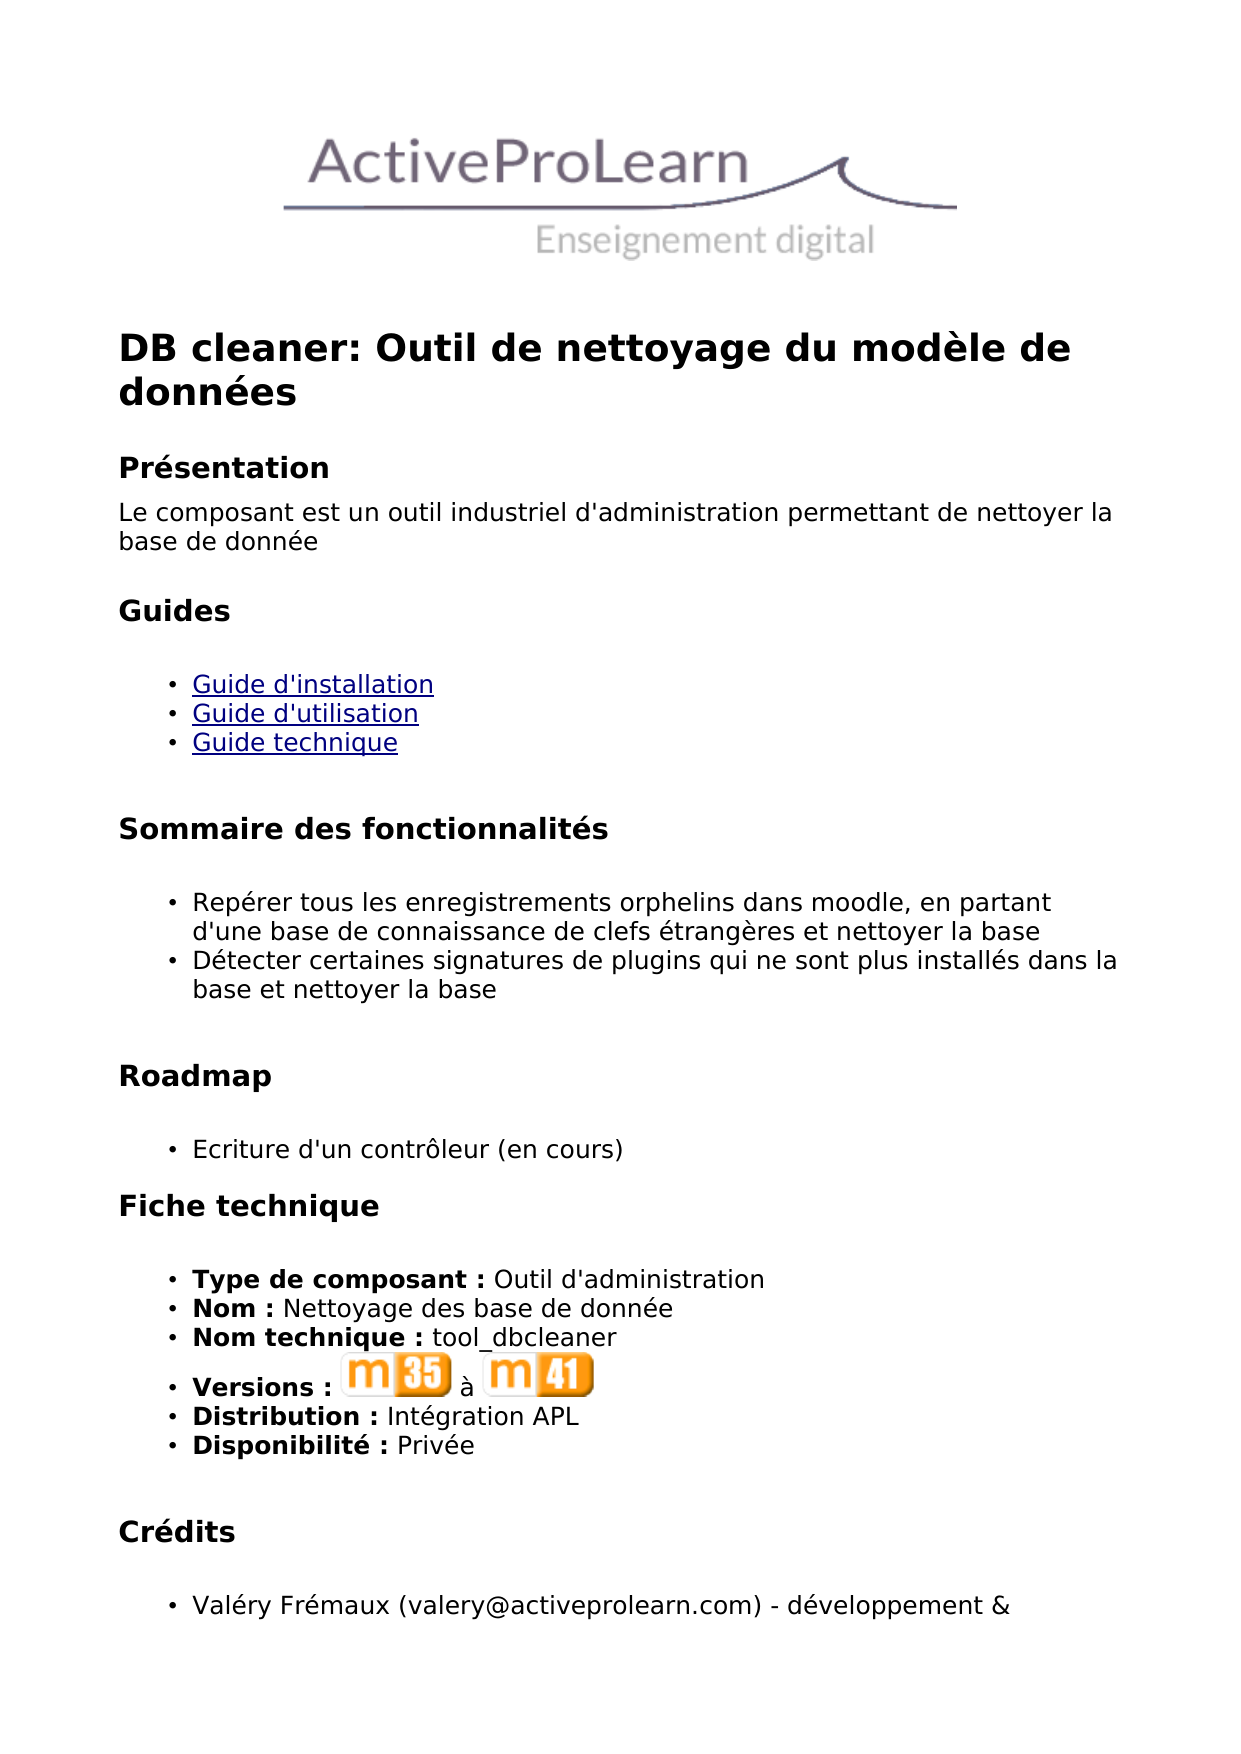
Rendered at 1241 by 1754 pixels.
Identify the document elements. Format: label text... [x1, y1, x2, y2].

picture [283, 118, 957, 261]
subtitle Crédits [118, 1515, 1122, 1549]
list Guide d'installation [177, 670, 1122, 699]
subtitle Sommaire des fonctionnalités [118, 812, 1122, 846]
list Type de composant : Outil d'administration [177, 1265, 1122, 1294]
picture [482, 1352, 594, 1397]
text Le composant est un outil industriel d'administration permettant de nettoyer la base de donnée [118, 498, 1122, 557]
list Repérer tous les enregistrements orphelins dans moodle, en partant d'une base de connaissance de clefs étrangères et nettoyer la base [177, 888, 1122, 946]
list Valéry Frémaux (valery@activeprolearn.com) - développement & [177, 1591, 1122, 1620]
list Guide technique [177, 728, 1122, 757]
list Ecriture d'un contrôleur (en cours) [177, 1135, 1122, 1164]
list Versions : à [177, 1353, 1122, 1402]
subtitle Roadmap [118, 1059, 1122, 1093]
list Détecter certaines signatures de plugins qui ne sont plus installés dans la base et nettoyer la base [177, 946, 1122, 1004]
list Nom : Nettoyage des base de donnée [177, 1294, 1122, 1323]
list Distribution : Intégration APL [177, 1402, 1122, 1431]
list Guide d'utilisation [177, 699, 1122, 728]
subtitle Fiche technique [118, 1189, 1122, 1223]
picture [340, 1352, 452, 1397]
list Disponibilité : Privée [177, 1431, 1122, 1461]
list Nom technique : tool_dbcleaner [177, 1323, 1122, 1353]
subtitle DB cleaner: Outil de nettoyage du modèle de données [118, 327, 1122, 414]
subtitle Présentation [118, 452, 1122, 486]
subtitle Guides [118, 594, 1122, 628]
